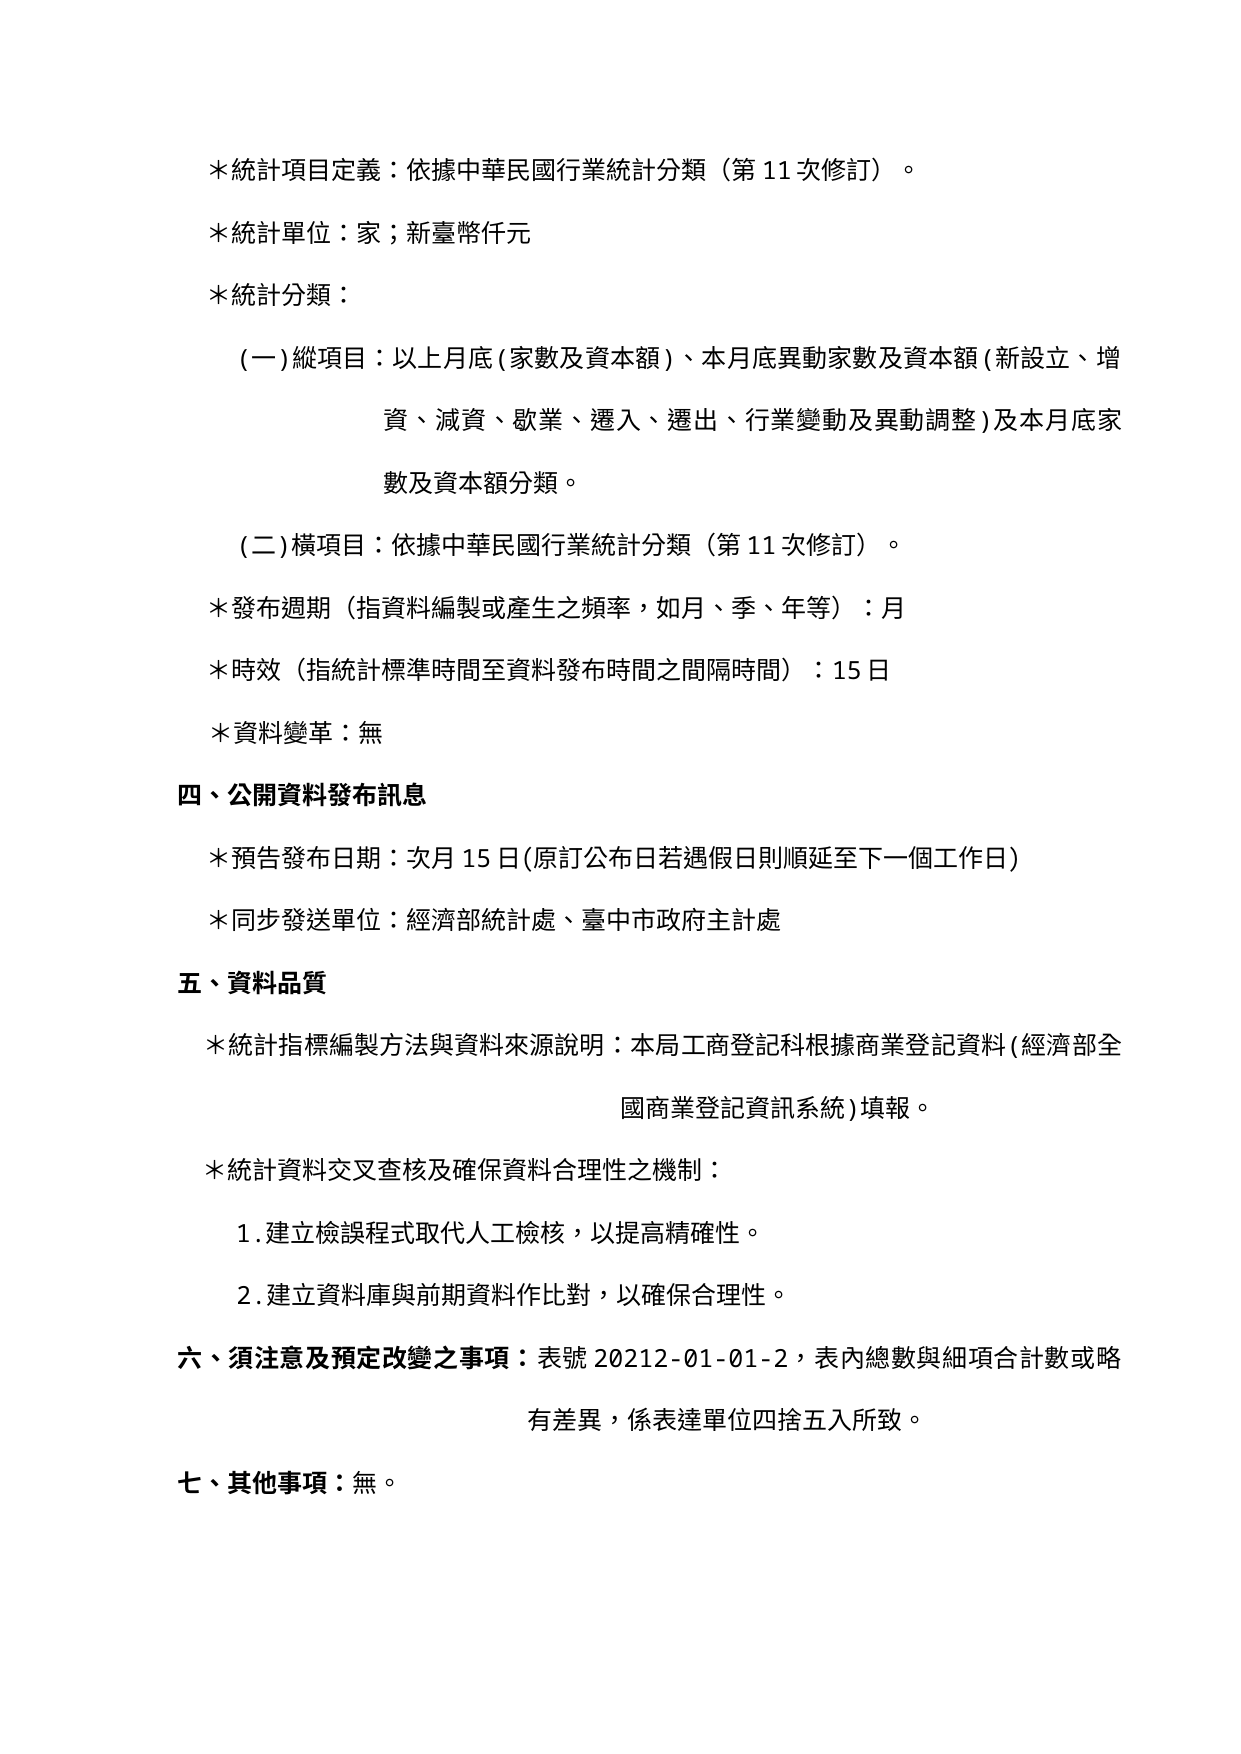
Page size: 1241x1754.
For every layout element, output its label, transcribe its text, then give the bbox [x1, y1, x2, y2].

text ＊資料變革：無 [208, 689, 1122, 752]
text 七、其他事項：無。 [177, 1439, 1122, 1502]
text 六、須注意及預定改變之事項：表號20212-01-01-2，表內總數與細項合計數或略有差異，係表達單位四捨五入所致。 [177, 1314, 1122, 1439]
text ＊統計分類： [177, 252, 1122, 314]
text ＊統計單位：家；新臺幣仟元 [177, 189, 1122, 252]
text ＊統計項目定義：依據中華民國行業統計分類（第11次修訂）。 [177, 127, 1122, 189]
text 四、公開資料發布訊息 [177, 752, 1122, 814]
text ＊發布週期（指資料編製或產生之頻率，如月、季、年等）：月 [176, 564, 1122, 627]
text 1.建立檢誤程式取代人工檢核，以提高精確性。 [227, 1189, 1112, 1252]
text (二)橫項目：依據中華民國行業統計分類（第11次修訂）。 [236, 502, 1122, 564]
text 2.建立資料庫與前期資料作比對，以確保合理性。 [227, 1252, 1112, 1314]
text ＊時效（指統計標準時間至資料發布時間之間隔時間）：15日 [177, 627, 1122, 689]
text ＊同步發送單位：經濟部統計處、臺中市政府主計處 [206, 877, 1122, 939]
text ＊統計指標編製方法與資料來源說明：本局工商登記科根據商業登記資料(經濟部全國商業登記資訊系統)填報。 [203, 1002, 1122, 1127]
text ＊統計資料交叉查核及確保資料合理性之機制： [202, 1127, 1122, 1189]
text ＊預告發布日期：次月15日(原訂公布日若遇假日則順延至下一個工作日) [206, 814, 1122, 877]
text (一)縱項目：以上月底(家數及資本額)、本月底異動家數及資本額(新設立、增資、減資、歇業、遷入、遷出、行業變動及異動調整)及本月底家數及資本額分類。 [236, 314, 1122, 502]
text 五、資料品質 [177, 939, 1122, 1002]
